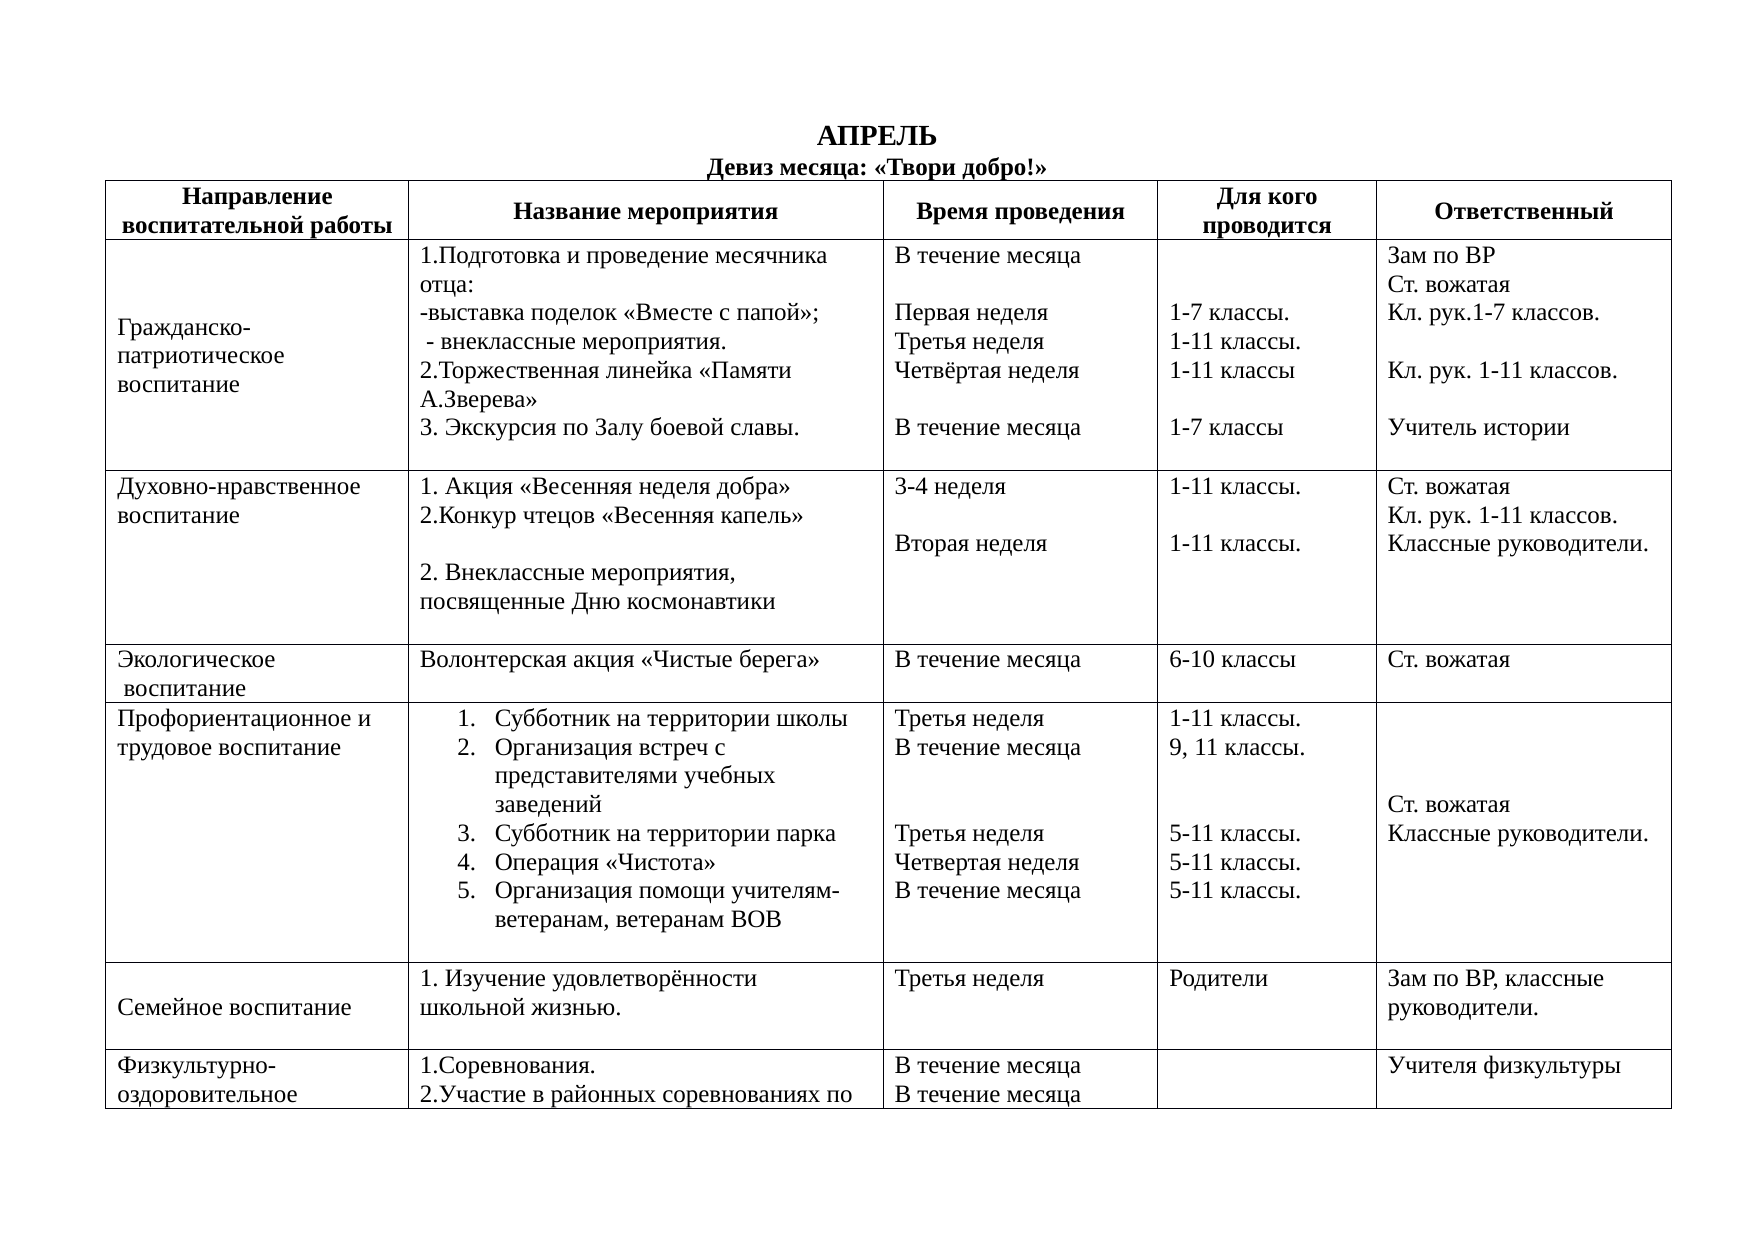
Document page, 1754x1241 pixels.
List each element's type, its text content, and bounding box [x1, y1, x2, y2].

table_cell Экологическое воспитание [106, 645, 408, 702]
table_header Время проведения [884, 181, 1157, 239]
table_cell Волонтерская акция «Чистые берега» [409, 645, 883, 702]
table_cell 6-10 классы [1158, 645, 1376, 702]
table_header Направление воспитательной работы [106, 181, 408, 239]
text АПРЕЛЬ Девиз месяца: «Твори добро!» [118, 118, 1636, 180]
table_cell Учителя физкультуры [1377, 1050, 1671, 1108]
table_cell Гражданско-патриотическое воспитание [106, 240, 408, 470]
table_cell Семейное воспитание [106, 963, 408, 1049]
table_header Ответственный [1377, 181, 1671, 239]
table_cell Ст. вожатая Кл. рук. 1-11 классов. Классные руководители. [1377, 471, 1671, 643]
table_cell В течение месяца Первая неделя Третья неделя Четвёртая неделя В течение месяца [884, 240, 1157, 470]
table_cell 1.Подготовка и проведение месячника отца: -выставка поделок «Вместе с папой»; - внеклассные мероприятия. 2.Торжественная линейка «Памяти А.Зверева» 3. Экскурсия по Залу боевой славы. [409, 240, 883, 470]
table_cell 1-11 классы. 9, 11 классы. 5-11 классы. 5-11 классы. 5-11 классы. [1158, 703, 1376, 962]
table_cell 1. Акция «Весенняя неделя добра» 2.Конкур чтецов «Весенняя капель» 2. Внеклассные мероприятия, посвященные Дню космонавтики [409, 471, 883, 643]
table_cell Зам по ВР, классные руководители. [1377, 963, 1671, 1049]
table_cell Третья неделя В течение месяца Третья неделя Четвертая неделя В течение месяца [884, 703, 1157, 962]
table_cell В течение месяца [884, 645, 1157, 702]
table_header Для кого проводится [1158, 181, 1376, 239]
table_header Название мероприятия [409, 181, 883, 239]
table_cell Физкультурно-оздоровительное [106, 1050, 408, 1108]
table_cell Профориентационное и трудовое воспитание [106, 703, 408, 962]
table_cell 1-11 классы. 1-11 классы. [1158, 471, 1376, 643]
table_cell Родители [1158, 963, 1376, 1049]
table_cell Ст. вожатая [1377, 645, 1671, 702]
table_cell Зам по ВР Ст. вожатая Кл. рук.1-7 классов. Кл. рук. 1-11 классов. Учитель истории [1377, 240, 1671, 470]
table_cell Субботник на территории школы Организация встреч с представителями учебных заведений Субботник на территории парка Операция «Чистота» Организация помощи учителям-ветеранам, ветеранам ВОВ [409, 703, 883, 962]
table_cell В течение месяца В течение месяца [884, 1050, 1157, 1108]
table_cell Духовно-нравственное воспитание [106, 471, 408, 643]
table_cell 1. Изучение удовлетворённости школьной жизнью. [409, 963, 883, 1049]
table_cell 3-4 неделя Вторая неделя [884, 471, 1157, 643]
table_cell [1158, 1050, 1376, 1108]
table_cell 1.Соревнования. 2.Участие в районных соревнованиях по [409, 1050, 883, 1108]
table_cell Третья неделя [884, 963, 1157, 1049]
table_cell Ст. вожатая Классные руководители. [1377, 703, 1671, 962]
table_cell 1-7 классы. 1-11 классы. 1-11 классы 1-7 классы [1158, 240, 1376, 470]
